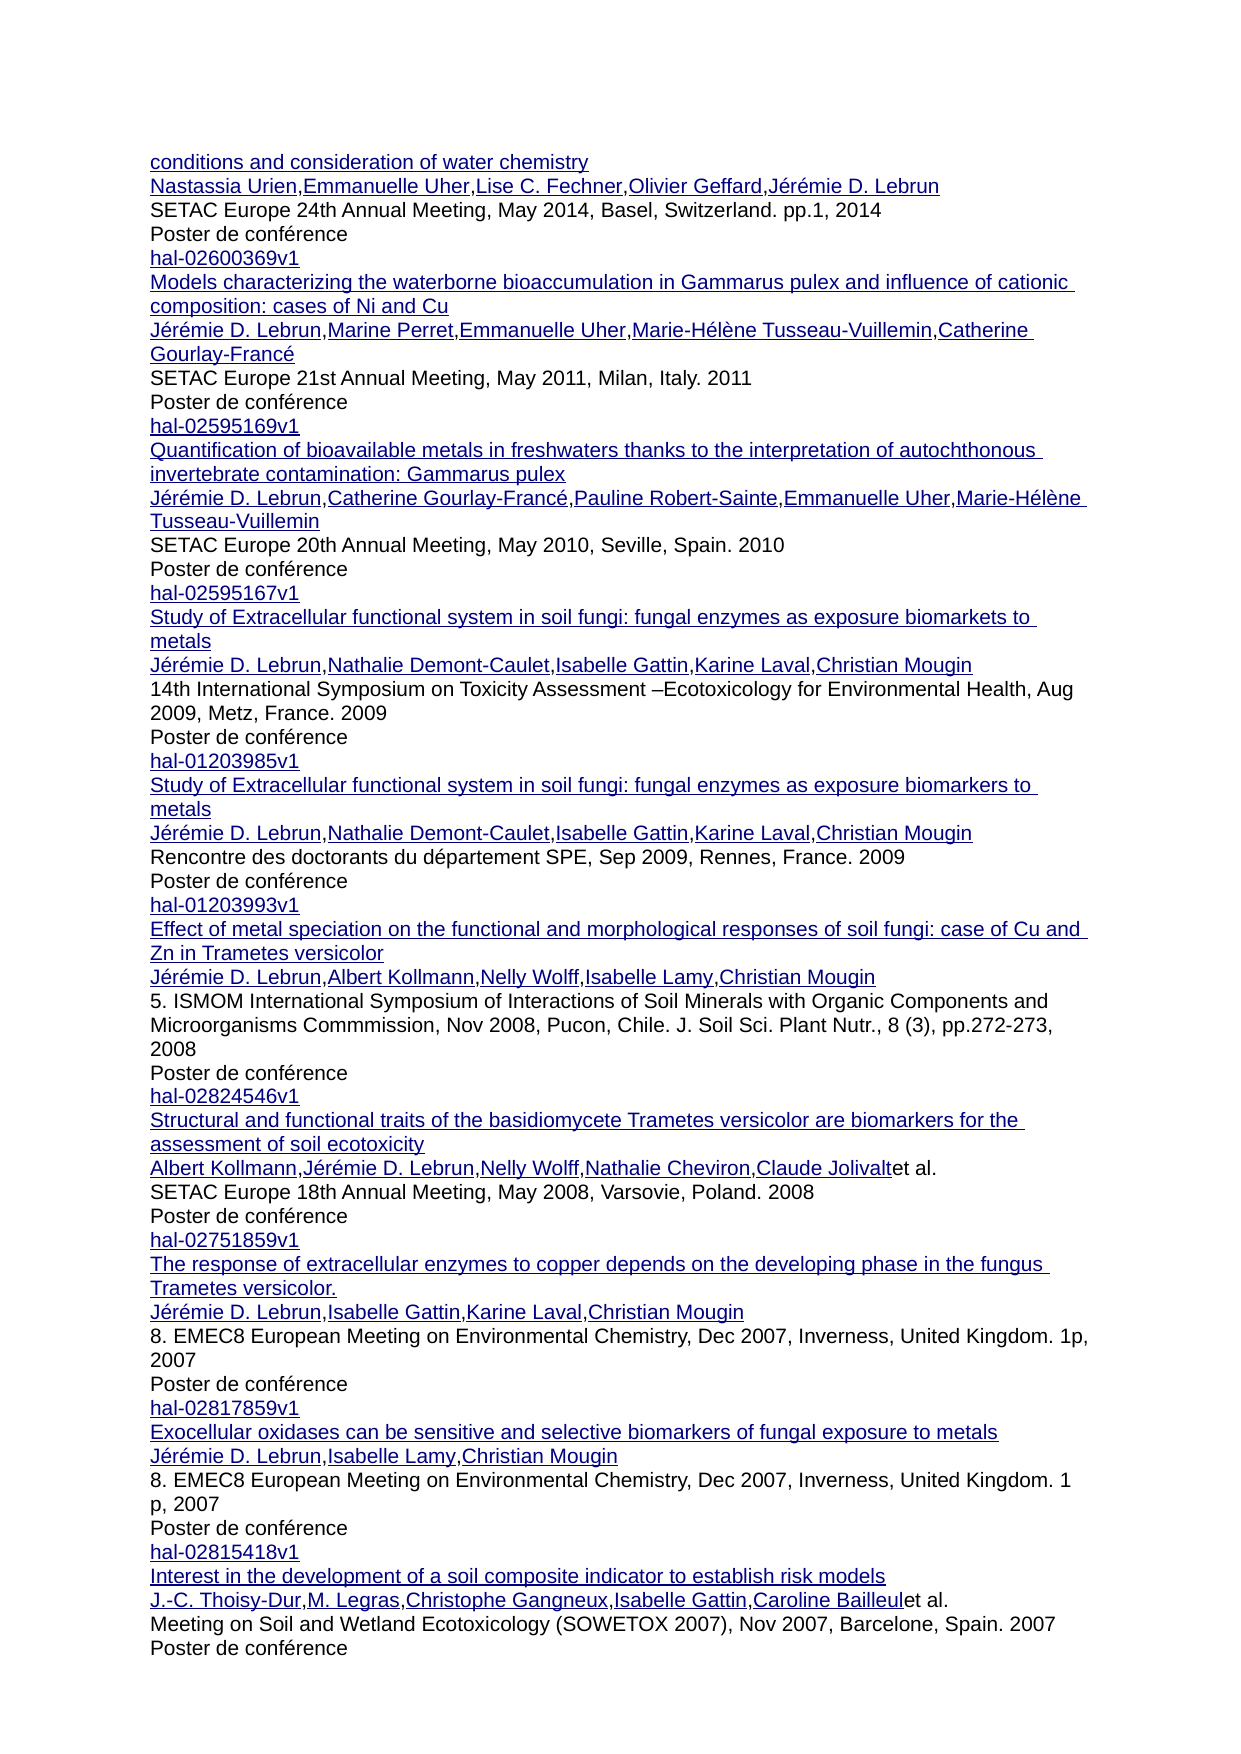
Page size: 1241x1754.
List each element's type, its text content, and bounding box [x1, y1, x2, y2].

table_cell Interest in the development of a soil composite indicator to establish risk models J.-C. Thoisy-Dur,M. Legras,Christophe Gangneux,Isabelle Gattin,Caroline Bailleulet al. Meeting on Soil and Wetland Ecotoxicology (SOWETOX 2007), Nov 2007, Barcelone, Spain. 2007 Poster de conférence [150, 1564, 1090, 1659]
table_cell Structural and functional traits of the basidiomycete Trametes versicolor are biomarkers for the assessment of soil ecotoxicity Albert Kollmann,Jérémie D. Lebrun,Nelly Wolff,Nathalie Cheviron,Claude Jolivaltet al. SETAC Europe 18th Annual Meeting, May 2008, Varsovie, Poland. 2008 Poster de conférence hal-02751859v1 [150, 1108, 1090, 1252]
table_cell Study of Extracellular functional system in soil fungi: fungal enzymes as exposure biomarkets to metals Jérémie D. Lebrun,Nathalie Demont-Caulet,Isabelle Gattin,Karine Laval,Christian Mougin 14th International Symposium on Toxicity Assessment –Ecotoxicology for Environmental Health, Aug 2009, Metz, France. 2009 Poster de conférence hal-01203985v1 [150, 605, 1090, 773]
table_cell Exocellular oxidases can be sensitive and selective biomarkers of fungal exposure to metals Jérémie D. Lebrun,Isabelle Lamy,Christian Mougin 8. EMEC8 European Meeting on Environmental Chemistry, Dec 2007, Inverness, United Kingdom. 1 p, 2007 Poster de conférence hal-02815418v1 [150, 1420, 1090, 1563]
table_cell Models characterizing the waterborne bioaccumulation in Gammarus pulex and influence of cationic composition: cases of Ni and Cu Jérémie D. Lebrun,Marine Perret,Emmanuelle Uher,Marie-Hélène Tusseau-Vuillemin,Catherine Gourlay-Francé SETAC Europe 21st Annual Meeting, May 2011, Milan, Italy. 2011 Poster de conférence hal-02595169v1 [150, 270, 1090, 437]
table_cell The response of extracellular enzymes to copper depends on the developing phase in the fungus Trametes versicolor. Jérémie D. Lebrun,Isabelle Gattin,Karine Laval,Christian Mougin 8. EMEC8 European Meeting on Environmental Chemistry, Dec 2007, Inverness, United Kingdom. 1p, 2007 Poster de conférence hal-02817859v1 [150, 1252, 1090, 1420]
table_cell Effect of metal speciation on the functional and morphological responses of soil fungi: case of Cu and Zn in Trametes versicolor Jérémie D. Lebrun,Albert Kollmann,Nelly Wolff,Isabelle Lamy,Christian Mougin 5. ISMOM International Symposium of Interactions of Soil Minerals with Organic Components and Microorganisms Commmission, Nov 2008, Pucon, Chile. J. Soil Sci. Plant Nutr., 8 (3), pp.272-273, 2008 Poster de conférence hal-02824546v1 [150, 917, 1090, 1108]
table_cell Quantification of bioavailable metals in freshwaters thanks to the interpretation of autochthonous invertebrate contamination: Gammarus pulex Jérémie D. Lebrun,Catherine Gourlay-Francé,Pauline Robert-Sainte,Emmanuelle Uher,Marie-Hélène Tusseau-Vuillemin SETAC Europe 20th Annual Meeting, May 2010, Seville, Spain. 2010 Poster de conférence hal-02595167v1 [150, 438, 1090, 605]
table_cell Modelling Pb and Cd bioaccumulation in Gammarus pulex: Application to realistic environmental conditions and consideration of water chemistry Nastassia Urien,Emmanuelle Uher,Lise C. Fechner,Olivier Geffard,Jérémie D. Lebrun SETAC Europe 24th Annual Meeting, May 2014, Basel, Switzerland. pp.1, 2014 Poster de conférence hal-02600369v1 [150, 150, 1090, 270]
table_cell Study of Extracellular functional system in soil fungi: fungal enzymes as exposure biomarkers to metals Jérémie D. Lebrun,Nathalie Demont-Caulet,Isabelle Gattin,Karine Laval,Christian Mougin Rencontre des doctorants du département SPE, Sep 2009, Rennes, France. 2009 Poster de conférence hal-01203993v1 [150, 773, 1090, 917]
